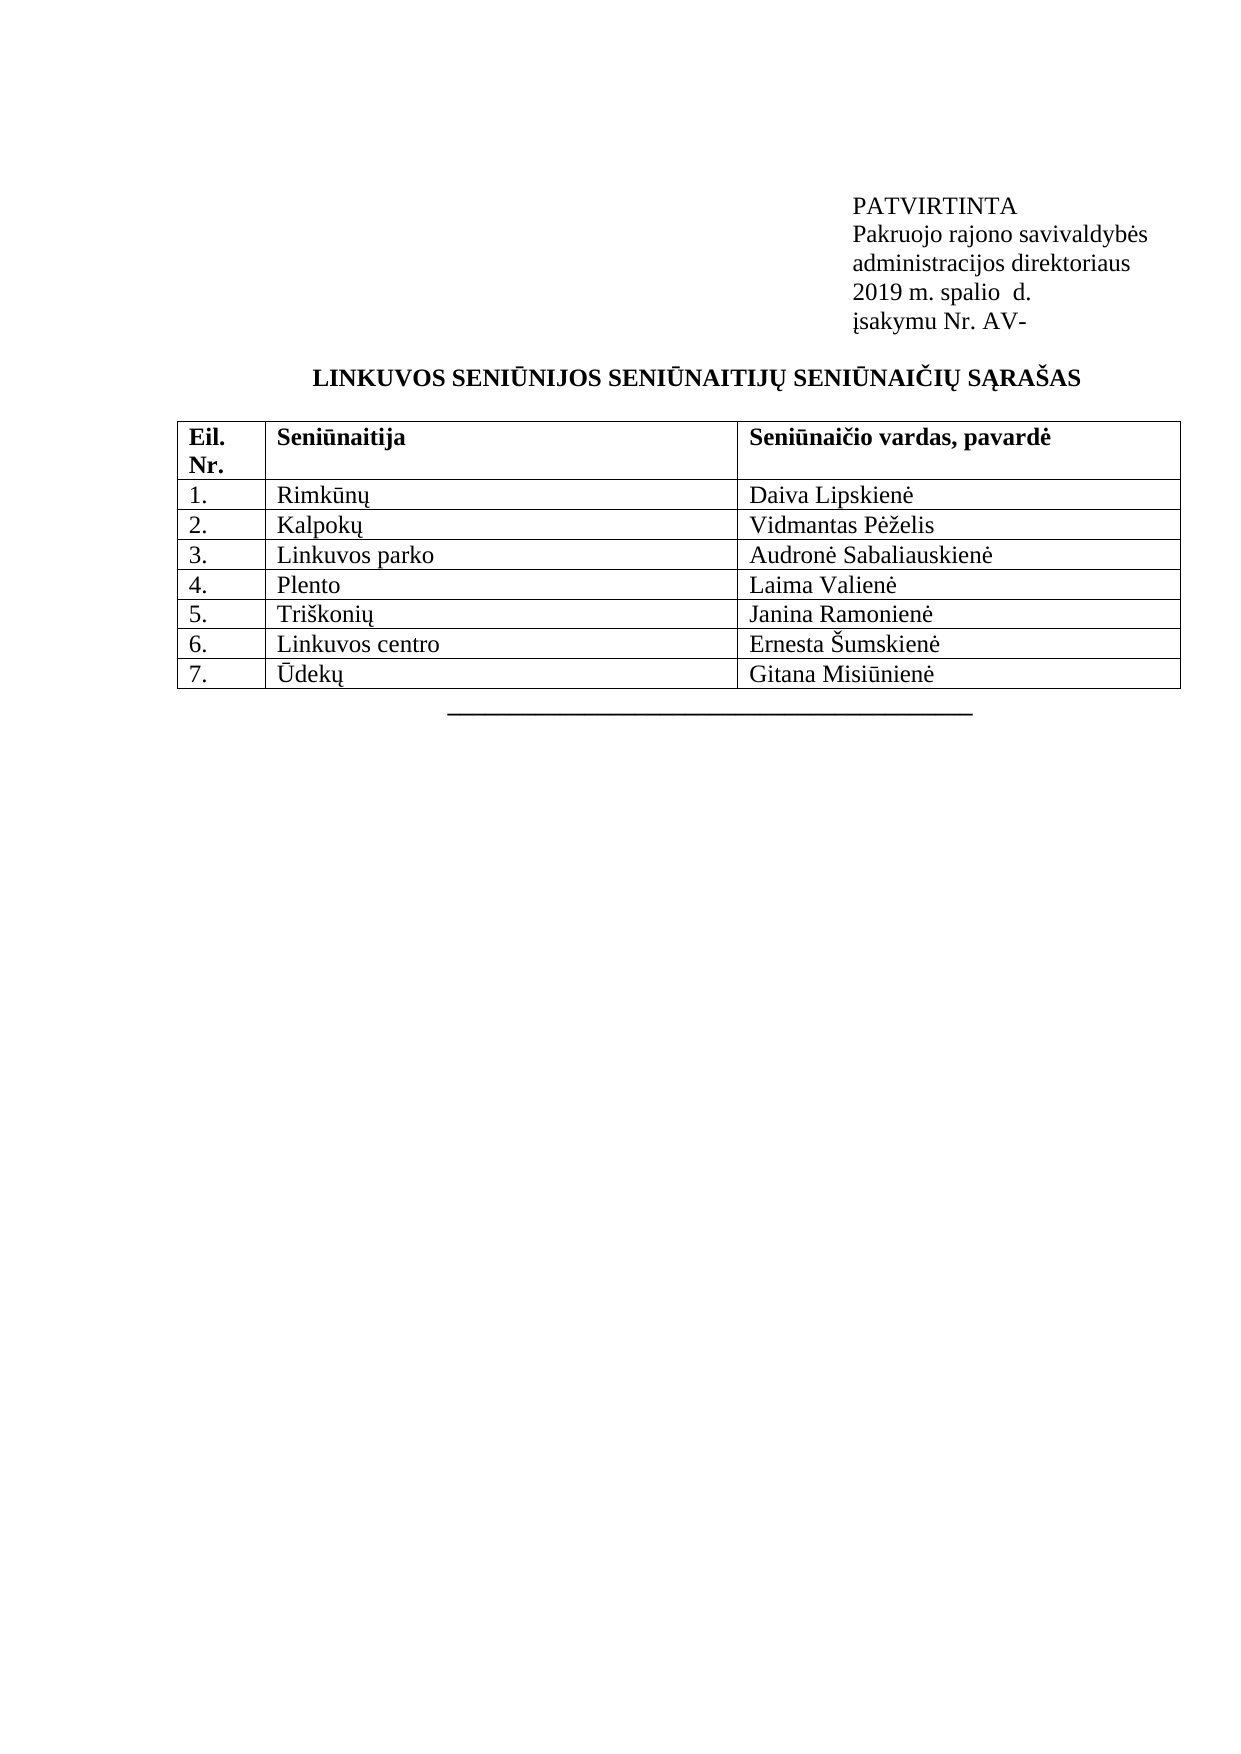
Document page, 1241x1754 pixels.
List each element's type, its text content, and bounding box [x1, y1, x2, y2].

table_cell Ūdekų [266, 659, 737, 688]
table_cell Linkuvos centro [266, 629, 737, 658]
table_cell 1. [178, 480, 265, 509]
table_cell 7. [178, 659, 265, 688]
table_cell Vidmantas Pėželis [738, 510, 1180, 539]
table_cell Laima Valienė [738, 570, 1180, 598]
table_cell Janina Ramonienė [738, 600, 1180, 628]
table_cell Audronė Sabaliauskienė [738, 540, 1180, 569]
table_cell Triškonių [266, 600, 737, 628]
table_cell 5. [178, 600, 265, 628]
table_cell Gitana Misiūnienė [738, 659, 1180, 688]
table_cell Daiva Lipskienė [738, 480, 1180, 509]
table_header Eil. Nr. [178, 422, 265, 479]
table_header Seniūnaičio vardas, pavardė [738, 422, 1180, 479]
text LINKUVOS SENIŪNIJOS SENIŪNAITIJŲ SENIŪNAIČIŲ SĄRAŠAS [177, 363, 1181, 392]
table_cell 2. [178, 510, 265, 539]
table_cell Ernesta Šumskienė [738, 629, 1180, 658]
table_cell Rimkūnų [266, 480, 737, 509]
table_header Seniūnaitija [266, 422, 737, 479]
text įsakymu Nr. AV- [177, 306, 1181, 334]
table_cell Kalpokų [266, 510, 737, 539]
table_cell 4. [178, 570, 265, 598]
text Pakruojo rajono savivaldybės administracijos direktoriaus [177, 219, 1181, 277]
text __________________________________________ [177, 689, 1181, 718]
table_cell 3. [178, 540, 265, 569]
table_cell Plento [266, 570, 737, 598]
table_cell Linkuvos parko [266, 540, 737, 569]
text PATVIRTINTA [177, 191, 1181, 219]
table_cell 6. [178, 629, 265, 658]
text 2019 m. spalio d. [177, 277, 1181, 306]
